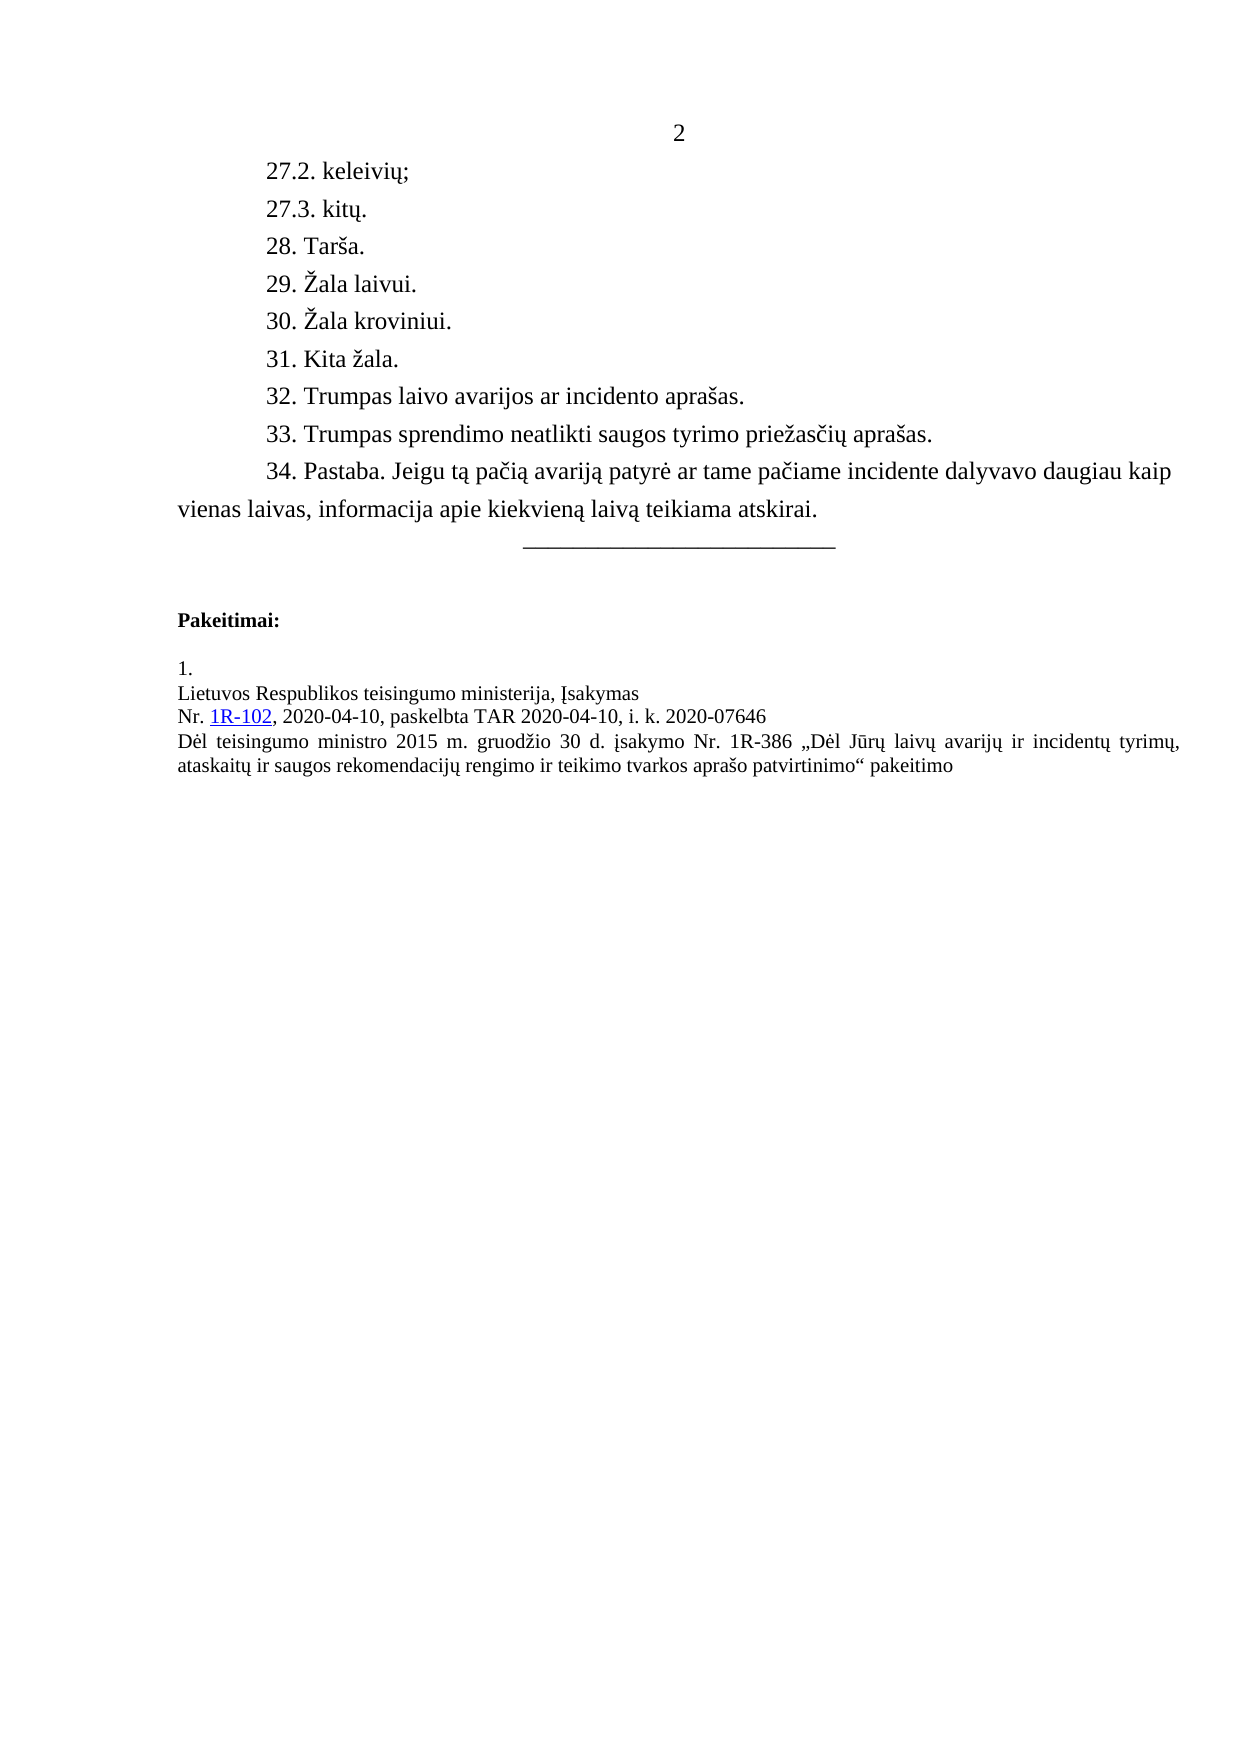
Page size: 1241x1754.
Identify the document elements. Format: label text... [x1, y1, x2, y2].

text 32. Trumpas laivo avarijos ar incidento aprašas. [177, 373, 1181, 410]
text 27.3. kitų. [177, 185, 1181, 223]
text 27.2. keleivių; [177, 148, 1181, 185]
text Pakeitimai: [177, 608, 1181, 632]
text 31. Kita žala. [177, 335, 1181, 373]
text 34. Pastaba. Jeigu tą pačią avariją patyrė ar tame pačiame incidente dalyvavo daugiau kaip vienas laivas, informacija apie kiekvieną laivą teikiama atskirai. [177, 448, 1181, 523]
text Nr. 1R-102, 2020-04-10, paskelbta TAR 2020-04-10, i. k. 2020-07646 [177, 704, 1181, 728]
text 30. Žala kroviniui. [177, 298, 1181, 335]
text 33. Trumpas sprendimo neatlikti saugos tyrimo priežasčių aprašas. [177, 410, 1181, 448]
text 1. [177, 656, 1181, 680]
text ––––––––––––––––––––––––– [177, 523, 1181, 560]
text Lietuvos Respublikos teisingumo ministerija, Įsakymas [177, 680, 1181, 704]
text Dėl teisingumo ministro 2015 m. gruodžio 30 d. įsakymo Nr. 1R-386 „Dėl Jūrų laivų avarijų ir incidentų tyrimų, ataskaitų ir saugos rekomendacijų rengimo ir teikimo tvarkos aprašo patvirtinimo“ pakeitimo [177, 728, 1181, 777]
text 28. Tarša. [177, 223, 1181, 260]
text 29. Žala laivui. [177, 260, 1181, 298]
